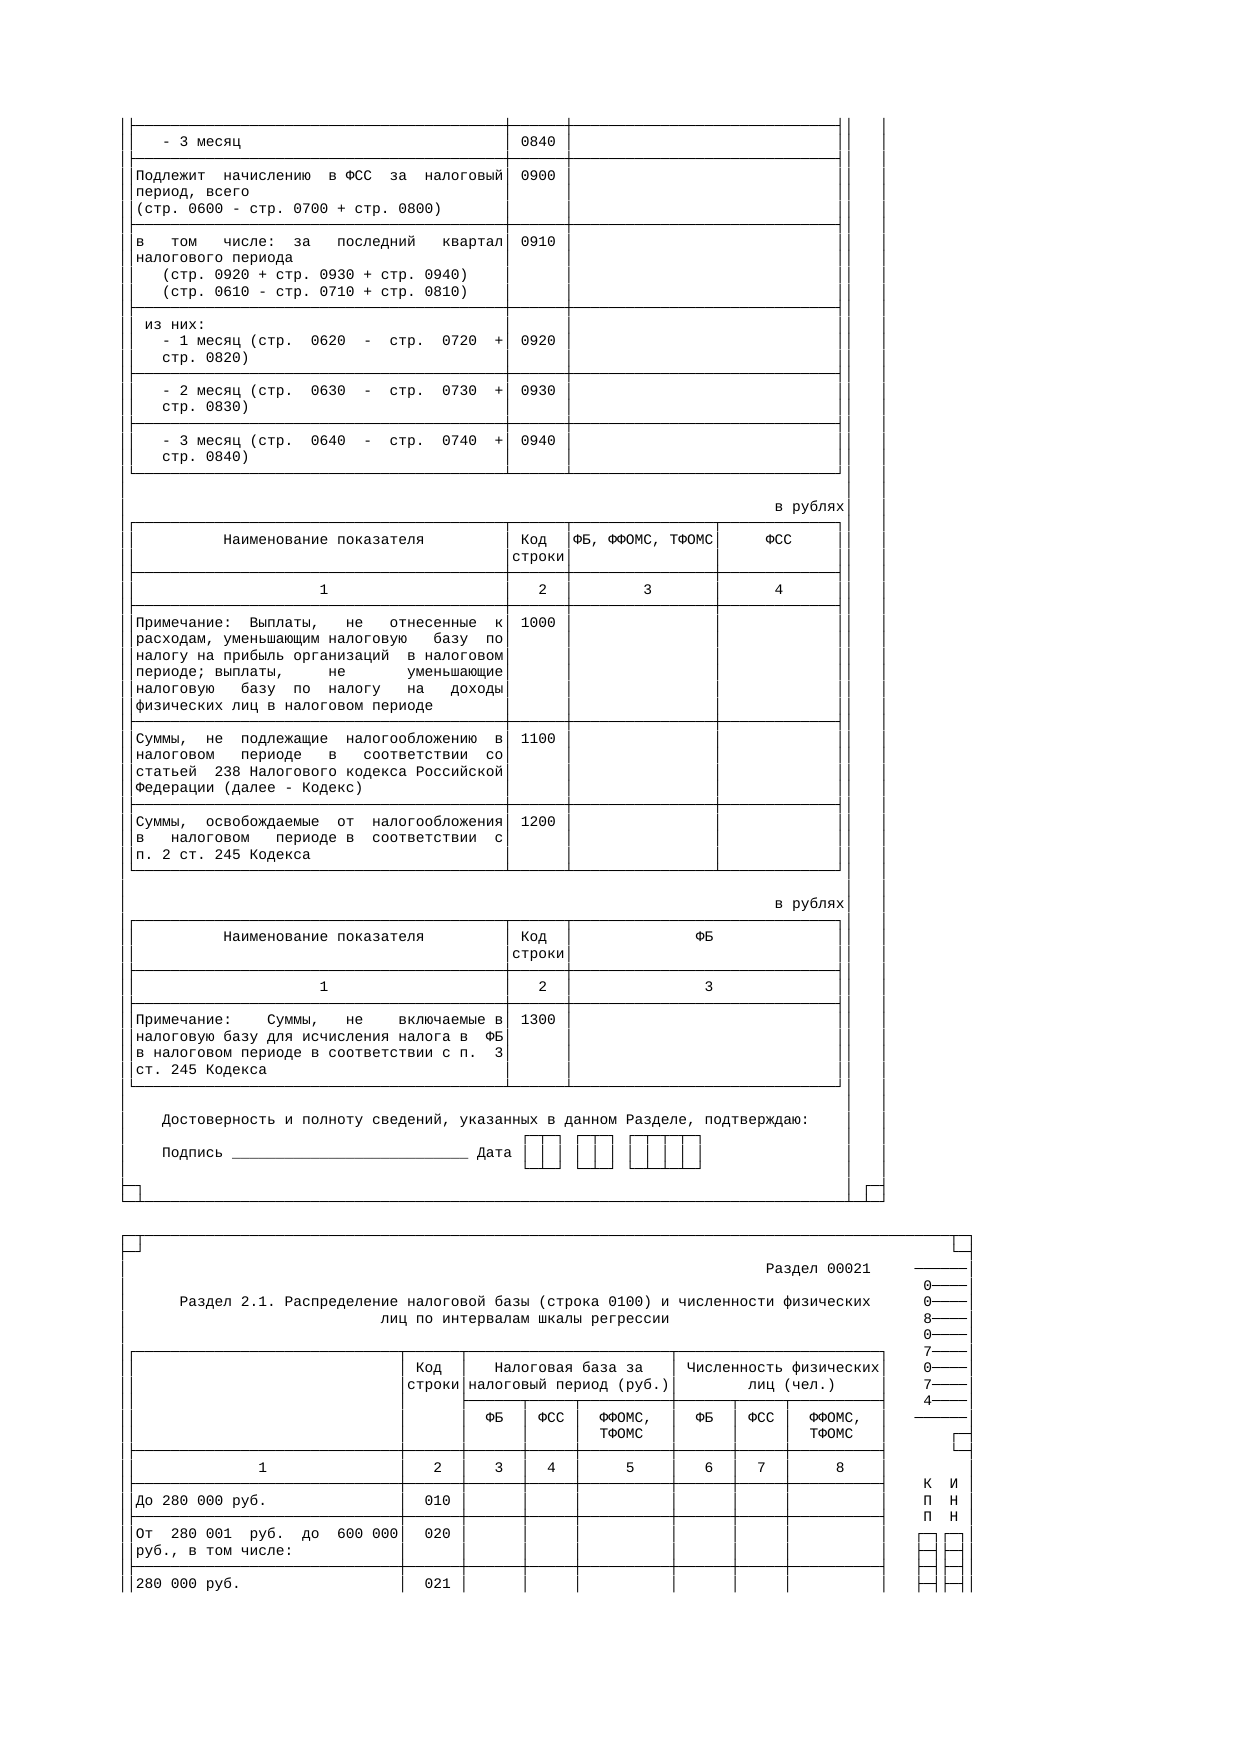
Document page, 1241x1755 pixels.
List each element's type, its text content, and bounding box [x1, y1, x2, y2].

text ││физических лиц в налоговом периоде │ │ │ ││ │ [508, 698, 568, 714]
text ││ст. 245 Кодекса │ │ ││ │ [118, 1062, 1093, 1079]
text ││ из них: │ │ ││ │ [569, 317, 839, 333]
text │├──────────────────────────────┼──────┼──────┼─────┼──────────┼──────┼─────┼──────────┤ ├─┤├─┤│ [118, 1559, 1093, 1576]
text │┌──────────────────────────────────────────┬──────┬──────────────────────────────┐│ │ [132, 921, 507, 930]
text │├──────────────────────────────────────────┼──────┼────────────────┼─────────────┤│ │ [118, 565, 1093, 582]
text ││Примечание: Выплаты, не отнесенные к│ 1000 │ │ ││ │ [132, 615, 507, 632]
text ││период, всего │ │ ││ │ [118, 184, 1093, 201]
text ││статьей 238 Налогового кодекса Российской│ │ │ ││ │ [569, 764, 717, 781]
text ││Примечание: Выплаты, не отнесенные к│ 1000 │ │ ││ │ [884, 615, 1093, 632]
text ││ │строки│ │ ││ │ [508, 549, 568, 565]
text ││ из них: │ │ ││ │ [884, 317, 1093, 333]
text ││п. 2 ст. 245 Кодекса │ │ │ ││ │ [569, 847, 717, 863]
text │┌──────────────────────────────────────────┬──────┬──────────────────────────────┐│ │ [123, 913, 848, 930]
text │└──────────────────────────────────────────┴──────┴──────────────────────────────┘│ │ [884, 466, 1093, 482]
text │└──────────────────────────────────────────┴──────┴──────────────────────────────┘│ │ [884, 1079, 1093, 1095]
text ││Подлежит начислению в ФСС за налоговый│ 0900 │ ││ │ [132, 168, 507, 184]
text │├──────────────────────────────────────────┼──────┼──────────────────────────────┤│ │ [132, 1004, 507, 1012]
text ││периоде; выплаты, не уменьшающие│ │ │ ││ │ [118, 665, 1093, 681]
text ││ │ │ ФБ │ ФСС │ ФФОМС, │ ФБ │ ФСС │ ФФОМС, │ ──────│ [788, 1410, 883, 1427]
text │└──────────────────────────────────────────┴──────┴────────────────┴─────────────┘│ │ [118, 863, 1093, 880]
text ││статьей 238 Налогового кодекса Российской│ │ │ ││ │ [884, 764, 1093, 781]
text ││Примечание: Суммы, не включаемые в│ 1300 │ ││ │ [118, 1012, 1093, 1029]
text ││п. 2 ст. 245 Кодекса │ │ │ ││ │ [132, 847, 507, 863]
text ├─┘ └─┤ [118, 1244, 1093, 1261]
text │├──────────────────────────────────────────┼──────┼──────────────────────────────┤│ │ [884, 996, 1093, 1012]
text ││налоговом периоде в соответствии со│ │ │ ││ │ [118, 747, 1093, 764]
text │├──────────────────────────────────────────┼──────┼────────────────┼─────────────┤│ │ [118, 797, 1093, 814]
text ││руб., в том числе: │ │ │ │ │ │ │ │ ├─┤├─┤│ [132, 1543, 402, 1559]
text │└──────────────────────────────────────────┴──────┴──────────────────────────────┘│ │ [569, 466, 839, 473]
text │ └─┴─┘ └─┴─┘ └─┴─┴─┴─┘ │ │ [118, 1162, 1093, 1178]
text │ лиц по интервалам шкалы регрессии 8────│ [972, 1311, 1093, 1327]
text ││Суммы, освобождаемые от налогообложения│ 1200 │ │ ││ │ [884, 814, 1093, 830]
text │ │ │ [118, 1095, 1093, 1112]
text │┌──────────────────────────────┬──────┬───────────────────────┬───────────────────────┐ 7────│ [123, 1344, 971, 1361]
text ││налогу на прибыль организаций в налоговом│ │ │ ││ │ [884, 648, 1093, 665]
text ││ - 3 месяц (стр. 0640 - стр. 0740 +│ 0940 │ ││ │ [132, 433, 507, 449]
text ││руб., в том числе: │ │ │ │ │ │ │ │ ├─┤├─┤│ [464, 1543, 524, 1559]
text ││ - 2 месяц (стр. 0630 - стр. 0730 +│ 0930 │ ││ │ [132, 383, 507, 400]
text ││ - 2 месяц (стр. 0630 - стр. 0730 +│ 0930 │ ││ │ [508, 383, 568, 400]
text │ Подпись ___________________________ Дата │ │ │ │ │ │ │ │ │ │ │ │ │ [123, 1145, 524, 1162]
text ││ │строки│ ││ │ [118, 946, 1093, 963]
text ││До 280 000 руб. │ 010 │ │ │ │ │ │ │ П Н │ [788, 1493, 883, 1509]
text ││ 1 │ 2 │ 3 │ 4 ││ │ [508, 582, 568, 598]
text ││ 1 │ 2 │ 3 │ 4 │ 5 │ 6 │ 7 │ 8 │ │ [525, 1460, 577, 1476]
text ││(стр. 0600 - стр. 0700 + стр. 0800) │ │ ││ │ [569, 201, 839, 217]
text ││280 000 руб. │ 021 │ │ │ │ │ │ │ ├─┤├─┤│ [132, 1576, 402, 1592]
text │├──────────────────────────────────────────┼──────┼────────────────┼─────────────┤│ │ [118, 598, 1093, 615]
text ┌─┬────────────────────────────────────────────────────────────────────────────────────────────┬─┐ [118, 1228, 1093, 1244]
text ││ стр. 0820) │ │ ││ │ [849, 350, 883, 367]
text │├──────────────────────────────────────────┼──────┼──────────────────────────────┤│ │ [569, 971, 839, 979]
text ││ │строки│ │ ││ │ [718, 549, 839, 565]
text │ в рублях│ │ [123, 499, 848, 516]
text ││От 280 001 руб. до 600 000│ 020 │ │ │ │ │ │ │ ┌─┐┌─┐│ [118, 1526, 1093, 1543]
text ││ (стр. 0920 + стр. 0930 + стр. 0940) │ │ ││ │ [118, 267, 1093, 284]
text ││физических лиц в налоговом периоде │ │ │ ││ │ [132, 698, 507, 714]
text ││ 1 │ 2 │ 3 │ 4 │ 5 │ 6 │ 7 │ 8 │ │ [972, 1460, 1093, 1476]
text │ в рублях│ │ [118, 897, 1093, 913]
text │├──────────────────────────────────────────┼──────┼────────────────┼─────────────┤│ │ [118, 714, 1093, 731]
text ││ │ │ ФБ │ ФСС │ ФФОМС, │ ФБ │ ФСС │ ФФОМС, │ ──────│ [884, 1410, 971, 1427]
text ││(стр. 0600 - стр. 0700 + стр. 0800) │ │ ││ │ [132, 201, 507, 217]
text ││ │ │ ФБ │ ФСС │ ФФОМС, │ ФБ │ ФСС │ ФФОМС, │ ──────│ [972, 1410, 1093, 1427]
text ││физических лиц в налоговом периоде │ │ │ ││ │ [718, 698, 839, 714]
text │├──────────────────────────────────────────┼──────┼──────────────────────────────┤│ │ [132, 118, 507, 125]
text │ Раздел 00021 ──────│ [118, 1261, 1093, 1278]
text │┌──────────────────────────────────────────┬──────┬────────────────┬─────────────┐│ │ [118, 516, 1093, 532]
text │├──────────────────────────────────────────┼──────┼──────────────────────────────┤│ │ [569, 996, 839, 1003]
text ││статьей 238 Налогового кодекса Российской│ │ │ ││ │ [718, 764, 839, 781]
text ││Суммы, не подлежащие налогообложению в│ 1100 │ │ ││ │ [718, 731, 839, 747]
text │┌──────────────────────────────┬──────┬───────────────────────┬───────────────────────┐ 7────│ [132, 1352, 402, 1361]
text ││п. 2 ст. 245 Кодекса │ │ │ ││ │ [718, 847, 839, 863]
text │┌──────────────────────────────────────────┬──────┬──────────────────────────────┐│ │ [569, 921, 839, 930]
text ││До 280 000 руб. │ 010 │ │ │ │ │ │ │ П Н │ [132, 1493, 402, 1509]
text │├──────────────────────────────┼──────┼──────┼─────┼──────────┼──────┼─────┼──────────┤ К И │ [118, 1476, 1093, 1493]
text ││Примечание: Выплаты, не отнесенные к│ 1000 │ │ ││ │ [718, 615, 839, 632]
text │ │ │ [123, 880, 848, 897]
text │├──────────────────────────────────────────┼──────┼──────────────────────────────┤│ │ [569, 1004, 839, 1012]
text ││ 1 │ 2 │ 3 │ 4 │ 5 │ 6 │ 7 │ 8 │ │ [578, 1460, 673, 1476]
text ││Суммы, не подлежащие налогообложению в│ 1100 │ │ ││ │ [569, 731, 717, 747]
text │├──────────────────────────────────────────┼──────┼──────────────────────────────┤│ │ [569, 126, 839, 135]
text ││ (стр. 0610 - стр. 0710 + стр. 0810) │ │ ││ │ [508, 284, 568, 300]
text ││(стр. 0600 - стр. 0700 + стр. 0800) │ │ ││ │ [884, 201, 1093, 217]
text ││До 280 000 руб. │ 010 │ │ │ │ │ │ │ П Н │ [578, 1493, 673, 1509]
text │├──────────────────────────────┼──────┼──────┼─────┼──────────┼──────┼─────┼──────────┤ └─┤ [118, 1443, 1093, 1460]
text ││ 1 │ 2 │ 3 │ 4 │ 5 │ 6 │ 7 │ 8 │ │ [788, 1460, 883, 1476]
text │ в рублях│ │ [884, 499, 1093, 516]
text ││ │строки│ │ ││ │ [884, 549, 1093, 565]
text │├──────────────────────────────┼──────┼──────┼─────┼──────────┼──────┼─────┼──────────┤ П Н │ [118, 1509, 1093, 1526]
text ││Примечание: Выплаты, не отнесенные к│ 1000 │ │ ││ │ [569, 615, 717, 632]
text │ │ │ [849, 880, 883, 897]
text ││в том числе: за последний квартал│ 0910 │ ││ │ [569, 234, 839, 251]
text ││ 1 │ 2 │ 3 │ 4 ││ │ [132, 582, 507, 598]
text ││ 1 │ 2 │ 3 │ 4 ││ │ [718, 582, 839, 598]
text ││ - 2 месяц (стр. 0630 - стр. 0730 +│ 0930 │ ││ │ [884, 383, 1093, 400]
text ││ стр. 0820) │ │ ││ │ [132, 350, 507, 367]
text │├──────────────────────────────────────────┼──────┼──────────────────────────────┤│ │ [118, 151, 1093, 168]
text ││ │строки│налоговый период (руб.)│ лиц (чел.) │ 7────│ [132, 1377, 402, 1394]
text ││в налоговом периоде в соответствии с│ │ │ ││ │ [118, 830, 1093, 847]
text ├─┐ │ ┌─┤ [849, 1178, 883, 1195]
text ││ (стр. 0610 - стр. 0710 + стр. 0810) │ │ ││ │ [884, 284, 1093, 300]
text ││Суммы, освобождаемые от налогообложения│ 1200 │ │ ││ │ [569, 814, 717, 830]
text ││ │строки│налоговый период (руб.)│ лиц (чел.) │ 7────│ [972, 1377, 1093, 1394]
text ││До 280 000 руб. │ 010 │ │ │ │ │ │ │ П Н │ [972, 1493, 1093, 1509]
text ││ 1 │ 2 │ 3 │ 4 │ 5 │ 6 │ 7 │ 8 │ │ [884, 1460, 971, 1476]
text ││налоговую базу для исчисления налога в ФБ│ │ ││ │ [132, 1029, 507, 1046]
text ││ - 3 месяц (стр. 0640 - стр. 0740 +│ 0940 │ ││ │ [884, 433, 1093, 449]
text ││280 000 руб. │ 021 │ │ │ │ │ │ │ ├─┤├─┤│ [972, 1576, 1093, 1592]
text │├──────────────────────────────────────────┼──────┼──────────────────────────────┤│ │ [132, 963, 507, 970]
text │├──────────────────────────────────────────┼──────┼──────────────────────────────┤│ │ [884, 118, 1093, 135]
text │ │ │ [884, 880, 1093, 897]
text ││ из них: │ │ ││ │ [849, 317, 883, 333]
text ││руб., в том числе: │ │ │ │ │ │ │ │ ├─┤├─┤│ [403, 1543, 463, 1559]
text ││ стр. 0820) │ │ ││ │ [569, 350, 839, 367]
text ││ 1 │ 2 │ 3 │ 4 ││ │ [849, 582, 883, 598]
text │ Достоверность и полноту сведений, указанных в данном Разделе, подтверждаю: │ │ [123, 1112, 848, 1128]
text ││в том числе: за последний квартал│ 0910 │ ││ │ [132, 234, 507, 251]
text ││До 280 000 руб. │ 010 │ │ │ │ │ │ │ П Н │ [464, 1493, 524, 1509]
text ││в том числе: за последний квартал│ 0910 │ ││ │ [508, 234, 568, 251]
text ││280 000 руб. │ 021 │ │ │ │ │ │ │ ├─┤├─┤│ [674, 1576, 734, 1592]
text ││налоговую базу для исчисления налога в ФБ│ │ ││ │ [569, 1029, 839, 1046]
text ││(стр. 0600 - стр. 0700 + стр. 0800) │ │ ││ │ [508, 201, 568, 217]
text ││ - 3 месяц (стр. 0640 - стр. 0740 +│ 0940 │ ││ │ [569, 433, 839, 449]
text ││Суммы, освобождаемые от налогообложения│ 1200 │ │ ││ │ [132, 814, 507, 830]
text ││До 280 000 руб. │ 010 │ │ │ │ │ │ │ П Н │ [674, 1493, 734, 1509]
text ││ 1 │ 2 │ 3 ││ │ [118, 979, 1093, 996]
text ││статьей 238 Налогового кодекса Российской│ │ │ ││ │ [132, 764, 507, 781]
text ││ Наименование показателя │ Код │ ФБ ││ │ [118, 930, 1093, 946]
text │┌──────────────────────────────┬──────┬───────────────────────┬───────────────────────┐ 7────│ [972, 1344, 1093, 1361]
text ││280 000 руб. │ 021 │ │ │ │ │ │ │ ├─┤├─┤│ [464, 1576, 524, 1592]
text ││ Наименование показателя │ Код │ФБ, ФФОМС, ТФОМС│ ФСС ││ │ [118, 532, 1093, 549]
text ││ │ │ ФБ │ ФСС │ ФФОМС, │ ФБ │ ФСС │ ФФОМС, │ ──────│ [132, 1410, 402, 1427]
text │├──────────────────────────────────────────┼──────┼──────────────────────────────┤│ │ [884, 963, 1093, 979]
text │└──────────────────────────────────────────┴──────┴──────────────────────────────┘│ │ [123, 1079, 848, 1095]
text ││Федерации (далее - Кодекс) │ │ │ ││ │ [118, 781, 1093, 797]
text ││ 1 │ 2 │ 3 │ 4 │ 5 │ 6 │ 7 │ 8 │ │ [674, 1460, 734, 1476]
text ││Суммы, не подлежащие налогообложению в│ 1100 │ │ ││ │ [132, 731, 507, 747]
text │└──────────────────────────────────────────┴──────┴──────────────────────────────┘│ │ [123, 466, 848, 482]
text ││ 1 │ 2 │ 3 │ 4 │ 5 │ 6 │ 7 │ 8 │ │ [132, 1460, 402, 1476]
text ││налогу на прибыль организаций в налоговом│ │ │ ││ │ [132, 648, 507, 665]
text ├─┐ │ ┌─┤ [123, 1178, 848, 1195]
text │├──────────────────────────────────────────┼──────┼──────────────────────────────┤│ │ [132, 126, 507, 135]
text ││ │ ├──────┬─────┬──────────┼──────┬─────┬──────────┤ 4────│ [118, 1394, 1093, 1410]
text ││руб., в том числе: │ │ │ │ │ │ │ │ ├─┤├─┤│ [674, 1543, 734, 1559]
text │ 0────│ [972, 1278, 1093, 1294]
text │├──────────────────────────────────────────┼──────┼──────────────────────────────┤│ │ [118, 217, 1093, 234]
text │ ┌─┬─┐ ┌─┬─┐ ┌─┬─┬─┬─┐ │ │ [118, 1128, 1093, 1145]
text ││физических лиц в налоговом периоде │ │ │ ││ │ [569, 698, 717, 714]
text ││Подлежит начислению в ФСС за налоговый│ 0900 │ ││ │ [884, 168, 1093, 184]
text ││налоговую базу для исчисления налога в ФБ│ │ ││ │ [884, 1029, 1093, 1046]
text │ лиц по интервалам шкалы регрессии 8────│ [123, 1311, 971, 1327]
text ││ - 3 месяц │ 0840 │ ││ │ [118, 135, 1093, 151]
text └─┴────────────────────────────────────────────────────────────────────────────────┴─┴─┘ [118, 1195, 1093, 1211]
text ││руб., в том числе: │ │ │ │ │ │ │ │ ├─┤├─┤│ [788, 1543, 883, 1559]
text ││ │строки│налоговый период (руб.)│ лиц (чел.) │ 7────│ [674, 1377, 883, 1394]
text ├─┐ │ ┌─┤ [884, 1178, 1093, 1195]
text ││Подлежит начислению в ФСС за налоговый│ 0900 │ ││ │ [569, 168, 839, 184]
text ││ │строки│ │ ││ │ [132, 549, 507, 565]
text ││налоговую базу по налогу на доходы│ │ │ ││ │ [118, 681, 1093, 698]
text ││ 1 │ 2 │ 3 │ 4 │ 5 │ 6 │ 7 │ 8 │ │ [403, 1460, 463, 1476]
text ││в налоговом периоде в соответствии с п. 3│ │ ││ │ [118, 1046, 1093, 1062]
text ││ │строки│ │ ││ │ [849, 549, 883, 565]
text │├──────────────────────────────────────────┼──────┼──────────────────────────────┤│ │ [118, 367, 1093, 383]
text ││280 000 руб. │ 021 │ │ │ │ │ │ │ ├─┤├─┤│ [788, 1576, 883, 1592]
text ││ стр. 0830) │ │ ││ │ [118, 400, 1093, 416]
text │ 0────│ [123, 1278, 971, 1294]
text ││ из них: │ │ ││ │ [508, 317, 568, 333]
text │├──────────────────────────────────────────┼──────┼──────────────────────────────┤│ │ [569, 118, 839, 125]
text │ Подпись ___________________________ Дата │ │ │ │ │ │ │ │ │ │ │ │ │ [884, 1145, 1093, 1162]
text │├──────────────────────────────────────────┼──────┼──────────────────────────────┤│ │ [569, 963, 839, 970]
text ││ - 2 месяц (стр. 0630 - стр. 0730 +│ 0930 │ ││ │ [569, 383, 839, 400]
text ││ (стр. 0610 - стр. 0710 + стр. 0810) │ │ ││ │ [569, 284, 839, 300]
text ││До 280 000 руб. │ 010 │ │ │ │ │ │ │ П Н │ [403, 1493, 463, 1509]
text ││руб., в том числе: │ │ │ │ │ │ │ │ ├─┤├─┤│ [972, 1543, 1093, 1559]
text ││ стр. 0840) │ │ ││ │ [118, 449, 1093, 466]
text ││ │строки│налоговый период (руб.)│ лиц (чел.) │ 7────│ [464, 1377, 673, 1394]
text ││налогового периода │ │ ││ │ [118, 251, 1093, 267]
text ││руб., в том числе: │ │ │ │ │ │ │ │ ├─┤├─┤│ [578, 1543, 673, 1559]
text ││расходам, уменьшающим налоговую базу по│ │ │ ││ │ [118, 632, 1093, 648]
text ││ стр. 0820) │ │ ││ │ [508, 350, 568, 367]
text ││ │ Код │ Налоговая база за │ Численность физических│ 0────│ [118, 1361, 1093, 1377]
text │ Раздел 2.1. Распределение налоговой базы (строка 0100) и численности физических 0────│ [118, 1294, 1093, 1311]
text ││налоговую базу для исчисления налога в ФБ│ │ ││ │ [508, 1029, 568, 1046]
text ││ 1 │ 2 │ 3 │ 4 │ 5 │ 6 │ 7 │ 8 │ │ [735, 1460, 787, 1476]
text │└──────────────────────────────────────────┴──────┴──────────────────────────────┘│ │ [132, 1079, 507, 1086]
text ││ 1 │ 2 │ 3 │ 4 │ 5 │ 6 │ 7 │ 8 │ │ [464, 1460, 524, 1476]
text ││Суммы, не подлежащие налогообложению в│ 1100 │ │ ││ │ [884, 731, 1093, 747]
text │ Достоверность и полноту сведений, указанных в данном Разделе, подтверждаю: │ │ [884, 1112, 1093, 1128]
text ││280 000 руб. │ 021 │ │ │ │ │ │ │ ├─┤├─┤│ [403, 1576, 463, 1592]
text ││ │строки│налоговый период (руб.)│ лиц (чел.) │ 7────│ [884, 1377, 971, 1394]
text │ │ │ [118, 482, 1093, 499]
text │┌──────────────────────────────────────────┬──────┬──────────────────────────────┐│ │ [884, 913, 1093, 930]
text │└──────────────────────────────────────────┴──────┴──────────────────────────────┘│ │ [132, 466, 507, 473]
text │├──────────────────────────────────────────┼──────┼──────────────────────────────┤│ │ [118, 300, 1093, 317]
text ││280 000 руб. │ 021 │ │ │ │ │ │ │ ├─┤├─┤│ [578, 1576, 673, 1592]
text ││ │ │ │ │ ТФОМС │ │ │ ТФОМС │ ┌─┤ [118, 1427, 1093, 1443]
text ││ стр. 0820) │ │ ││ │ [884, 350, 1093, 367]
text │ в рублях│ │ [849, 499, 883, 516]
text ││в том числе: за последний квартал│ 0910 │ ││ │ [884, 234, 1093, 251]
text ││налогу на прибыль организаций в налоговом│ │ │ ││ │ [718, 648, 839, 665]
text │ Подпись ___________________________ Дата │ │ │ │ │ │ │ │ │ │ │ │ │ [700, 1145, 848, 1162]
text │ 0────│ [118, 1327, 1093, 1344]
text ││ │ │ ФБ │ ФСС │ ФФОМС, │ ФБ │ ФСС │ ФФОМС, │ ──────│ [578, 1410, 673, 1427]
text ││ 1 │ 2 │ 3 │ 4 ││ │ [569, 582, 717, 598]
text │├──────────────────────────────────────────┼──────┼──────────────────────────────┤│ │ [132, 996, 507, 1003]
text ││ (стр. 0610 - стр. 0710 + стр. 0810) │ │ ││ │ [132, 284, 507, 300]
text ││ 1 │ 2 │ 3 │ 4 ││ │ [884, 582, 1093, 598]
text ││ из них: │ │ ││ │ [132, 317, 507, 333]
text ││ │строки│ │ ││ │ [569, 549, 717, 565]
text ││п. 2 ст. 245 Кодекса │ │ │ ││ │ [508, 847, 568, 863]
text ││Суммы, освобождаемые от налогообложения│ 1200 │ │ ││ │ [718, 814, 839, 830]
text │├──────────────────────────────────────────┼──────┼──────────────────────────────┤│ │ [118, 416, 1093, 433]
text ││налогу на прибыль организаций в налоговом│ │ │ ││ │ [569, 648, 717, 665]
text ││До 280 000 руб. │ 010 │ │ │ │ │ │ │ П Н │ [884, 1493, 971, 1509]
text │└──────────────────────────────────────────┴──────┴──────────────────────────────┘│ │ [569, 1079, 839, 1086]
text ││физических лиц в налоговом периоде │ │ │ ││ │ [884, 698, 1093, 714]
text │├──────────────────────────────────────────┼──────┼──────────────────────────────┤│ │ [132, 971, 507, 979]
text ││п. 2 ст. 245 Кодекса │ │ │ ││ │ [884, 847, 1093, 863]
text ││ - 1 месяц (стр. 0620 - стр. 0720 +│ 0920 │ ││ │ [118, 333, 1093, 350]
